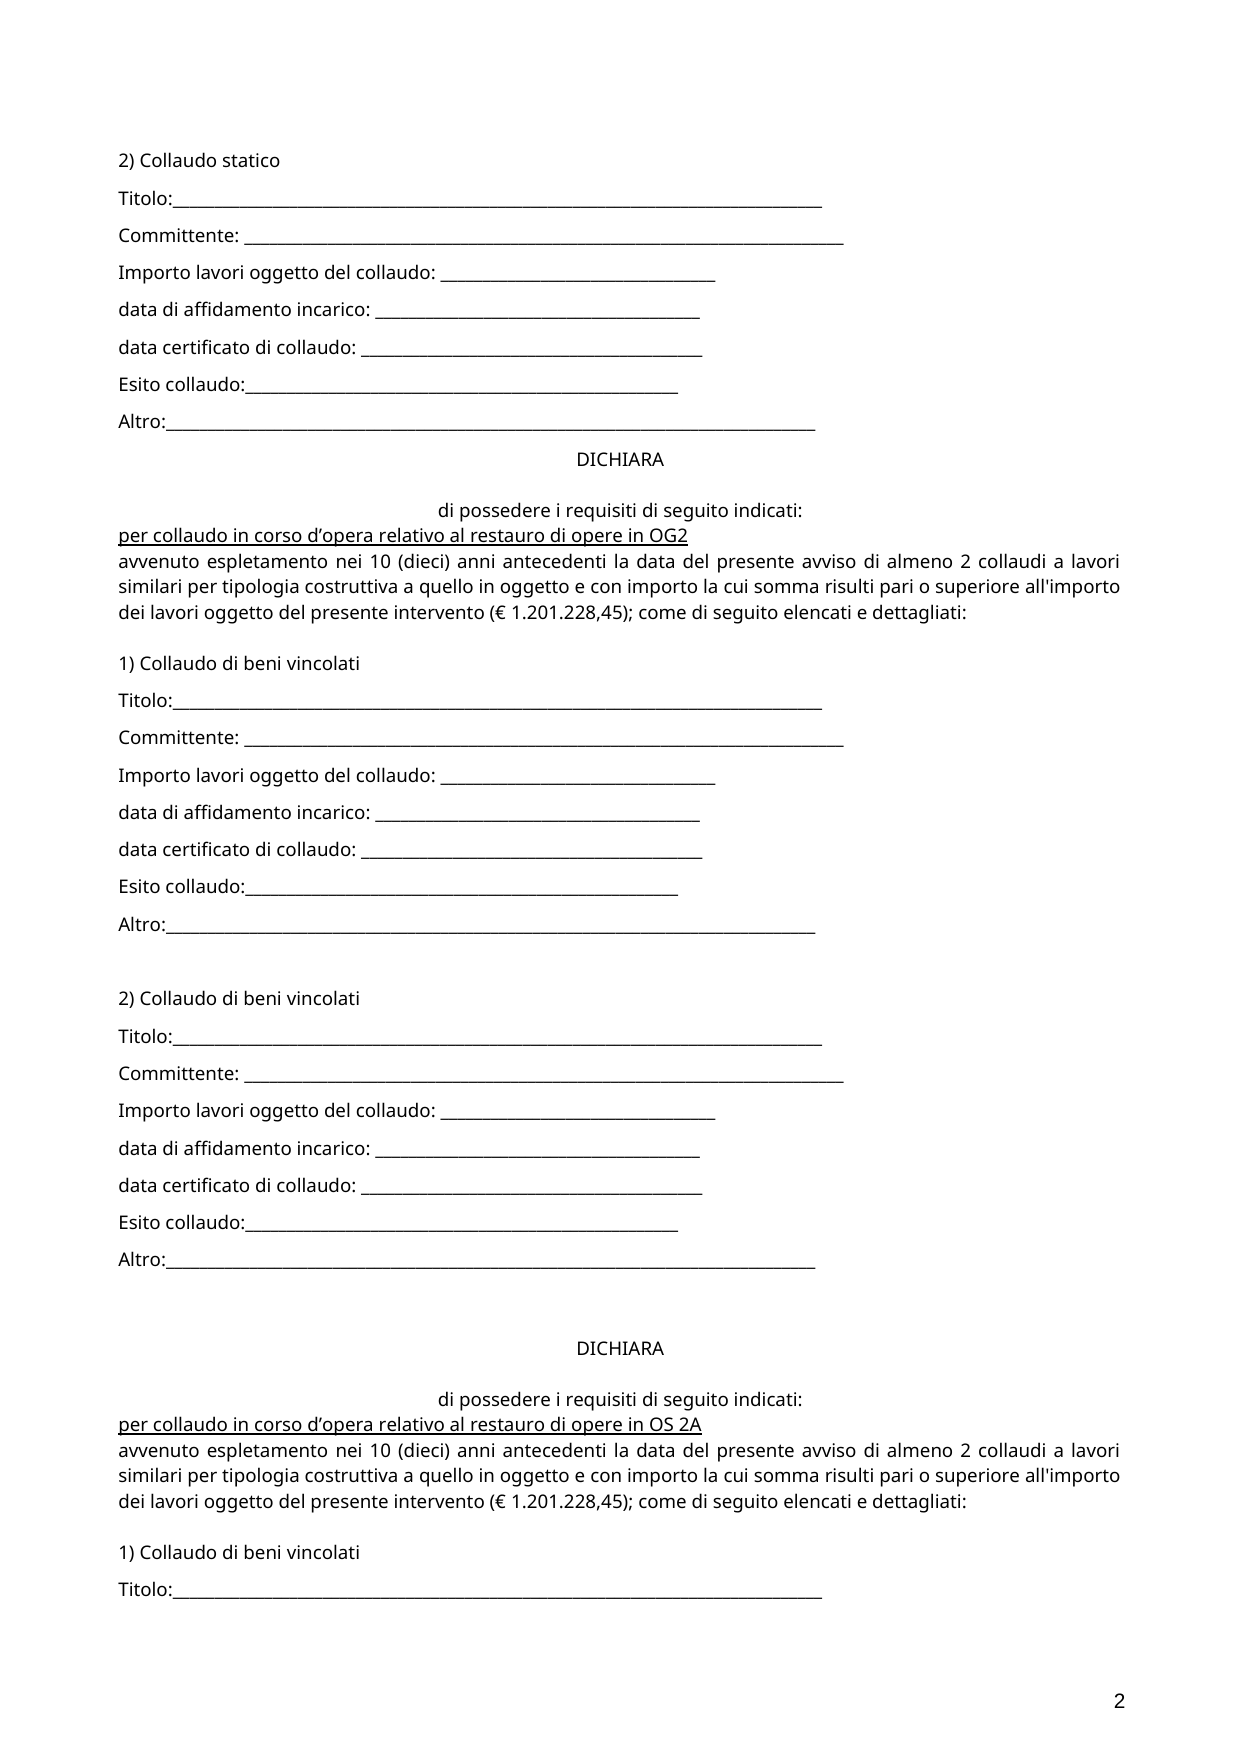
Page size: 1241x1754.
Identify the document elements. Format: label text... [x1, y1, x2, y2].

text Importo lavori oggetto del collaudo: _________________________________ [118, 762, 1122, 787]
text data di affidamento incarico: _______________________________________ [118, 799, 1122, 825]
text 1) Collaudo di beni vincolati [118, 1539, 1122, 1565]
text per collaudo in corso d’opera relativo al restauro di opere in OS 2A [118, 1412, 1122, 1437]
text Esito collaudo:____________________________________________________ [118, 1209, 1122, 1235]
text avvenuto espletamento nei 10 (dieci) anni antecedenti la data del presente avviso di almeno 2 collaudi a lavori similari per tipologia costruttiva a quello in oggetto e con importo la cui somma risulti pari o superiore all'importo dei lavori oggetto del presente intervento (€ 1.201.228,45); come di seguito elencati e dettagliati: [118, 548, 1122, 624]
text Esito collaudo:____________________________________________________ [118, 371, 1122, 397]
text Altro:______________________________________________________________________________ [118, 1247, 1122, 1272]
text 1) Collaudo di beni vincolati [118, 650, 1122, 676]
text Titolo:______________________________________________________________________________ [118, 185, 1122, 210]
text Altro:______________________________________________________________________________ [118, 911, 1122, 937]
text Esito collaudo:____________________________________________________ [118, 874, 1122, 899]
text 2) Collaudo di beni vincolati [118, 986, 1122, 1011]
text DICHIARA [118, 1335, 1122, 1361]
text Importo lavori oggetto del collaudo: _________________________________ [118, 259, 1122, 285]
text DICHIARA [118, 446, 1122, 471]
text Committente: ________________________________________________________________________ [118, 1060, 1122, 1086]
text Altro:______________________________________________________________________________ [118, 409, 1122, 434]
text data di affidamento incarico: _______________________________________ [118, 1135, 1122, 1160]
text Committente: ________________________________________________________________________ [118, 222, 1122, 248]
text di possedere i requisiti di seguito indicati: [118, 497, 1122, 522]
text data certificato di collaudo: _________________________________________ [118, 334, 1122, 359]
text Importo lavori oggetto del collaudo: _________________________________ [118, 1098, 1122, 1123]
text Committente: ________________________________________________________________________ [118, 725, 1122, 750]
text avvenuto espletamento nei 10 (dieci) anni antecedenti la data del presente avviso di almeno 2 collaudi a lavori similari per tipologia costruttiva a quello in oggetto e con importo la cui somma risulti pari o superiore all'importo dei lavori oggetto del presente intervento (€ 1.201.228,45); come di seguito elencati e dettagliati: [118, 1437, 1122, 1514]
text data di affidamento incarico: _______________________________________ [118, 297, 1122, 322]
text data certificato di collaudo: _________________________________________ [118, 1172, 1122, 1198]
text di possedere i requisiti di seguito indicati: [118, 1386, 1122, 1412]
text Titolo:______________________________________________________________________________ [118, 1023, 1122, 1048]
text Titolo:______________________________________________________________________________ [118, 1577, 1122, 1602]
text data certificato di collaudo: _________________________________________ [118, 837, 1122, 862]
text 2) Collaudo statico [118, 148, 1122, 173]
text per collaudo in corso d’opera relativo al restauro di opere in OG2 [118, 522, 1122, 548]
text Titolo:______________________________________________________________________________ [118, 687, 1122, 713]
